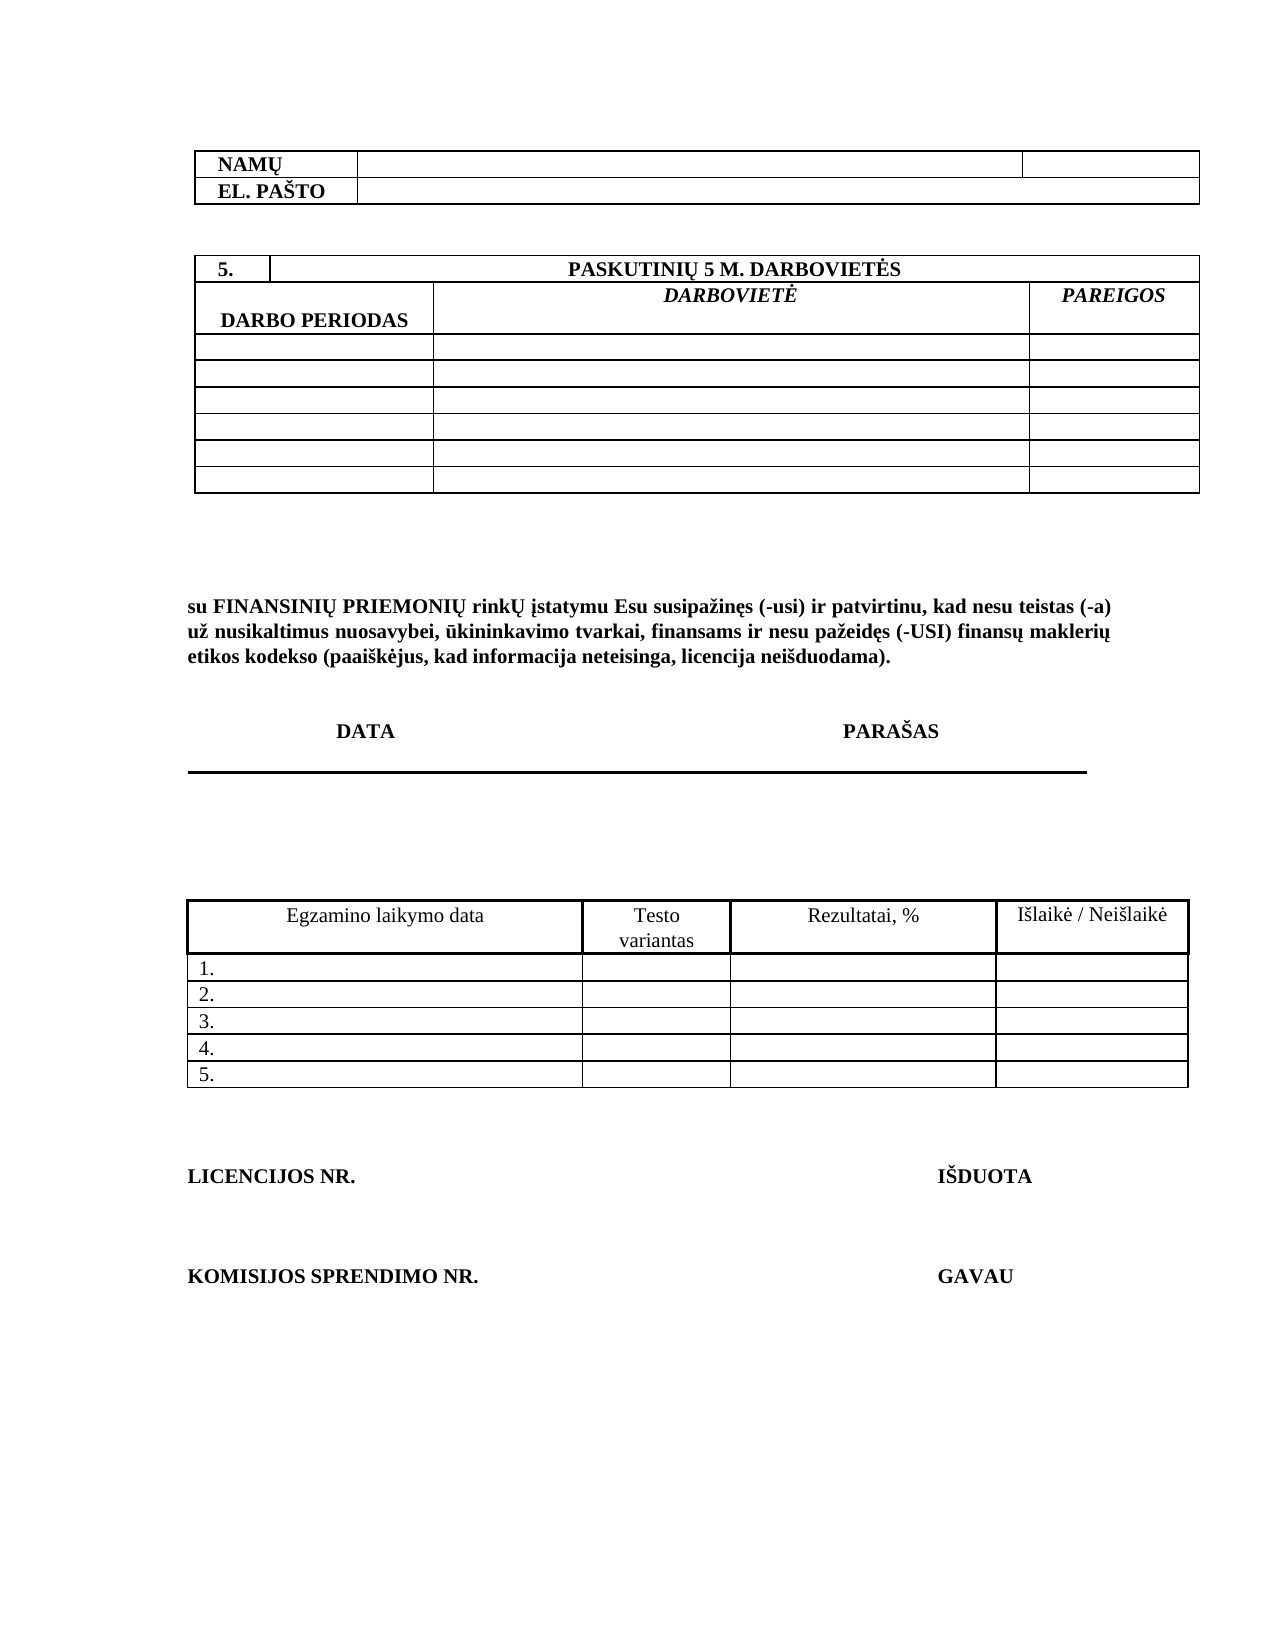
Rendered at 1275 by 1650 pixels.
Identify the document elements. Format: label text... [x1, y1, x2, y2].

table_cell DARBO PERIODAS [196, 283, 433, 333]
text LICENCIJOS NR. IŠDUOTA [187, 1163, 1087, 1188]
table_header 5. [196, 256, 269, 281]
table_cell [731, 1062, 995, 1086]
table_cell 5. [188, 1062, 582, 1086]
table_cell [583, 1008, 730, 1033]
table_cell [358, 152, 1022, 177]
table_cell [583, 955, 730, 980]
table_cell [997, 1035, 1187, 1060]
table_header PASKUTINIŲ 5 M. DARBOVIETĖS [271, 256, 1199, 281]
table_cell [358, 178, 1199, 203]
table_cell [583, 1062, 730, 1086]
table_cell [434, 335, 1029, 359]
table_cell [731, 982, 995, 1007]
table_cell [434, 414, 1029, 439]
text DATA PARAŠAS [187, 719, 1087, 744]
table_cell [196, 441, 433, 466]
table_cell DARBOVIETĖ [434, 283, 1029, 333]
table_cell [583, 982, 730, 1007]
table_cell [1030, 414, 1199, 439]
table_cell [1030, 467, 1199, 492]
table_cell [731, 1035, 995, 1060]
table_cell 4. [188, 1035, 582, 1060]
table_cell [196, 361, 433, 386]
table_cell [583, 1035, 730, 1060]
table_cell [1030, 441, 1199, 466]
table_cell NAMŲ [196, 152, 357, 177]
table_cell [196, 335, 433, 359]
table_cell [434, 467, 1029, 492]
table_cell [196, 414, 433, 439]
table_cell [997, 955, 1187, 980]
table_cell 1. [188, 955, 582, 980]
table_cell EL. PAŠTO [196, 178, 357, 203]
table_cell [1030, 335, 1199, 359]
table_cell [434, 361, 1029, 386]
text su FINANSINIŲ PRIEMONIŲ rinkŲ įstatymu Esu susipažinęs (-usi) ir patvirtinu, kad nesu teistas (-a) už nusikaltimus nuosavybei, ūkininkavimo tvarkai, finansams ir nesu pažeidęs (-USI) finansų maklerių etikos kodekso (paaiškėjus, kad informacija neteisinga, licencija neišduodama). [187, 594, 1112, 669]
table_cell 3. [188, 1008, 582, 1033]
table_cell [196, 467, 433, 492]
table_cell PAREIGOS [1030, 283, 1199, 333]
table_cell [997, 1008, 1187, 1033]
table_cell 2. [188, 982, 582, 1007]
table_cell [1023, 152, 1199, 177]
table_header Testo variantas [584, 902, 729, 952]
table_cell [434, 441, 1029, 466]
table_cell [434, 388, 1029, 412]
table_cell [196, 388, 433, 412]
table_cell [1030, 388, 1199, 412]
table_cell [731, 1008, 995, 1033]
table_header Išlaikė / Neišlaikė [998, 902, 1187, 952]
text KOMISIJOS SPRENDIMO NR. GAVAU [187, 1263, 1087, 1288]
table_header Rezultatai, % [732, 902, 995, 952]
table_cell [731, 955, 995, 980]
table_cell [997, 1062, 1187, 1086]
table_cell [1030, 361, 1199, 386]
table_header Egzamino laikymo data [189, 902, 581, 952]
table_cell [997, 982, 1187, 1007]
